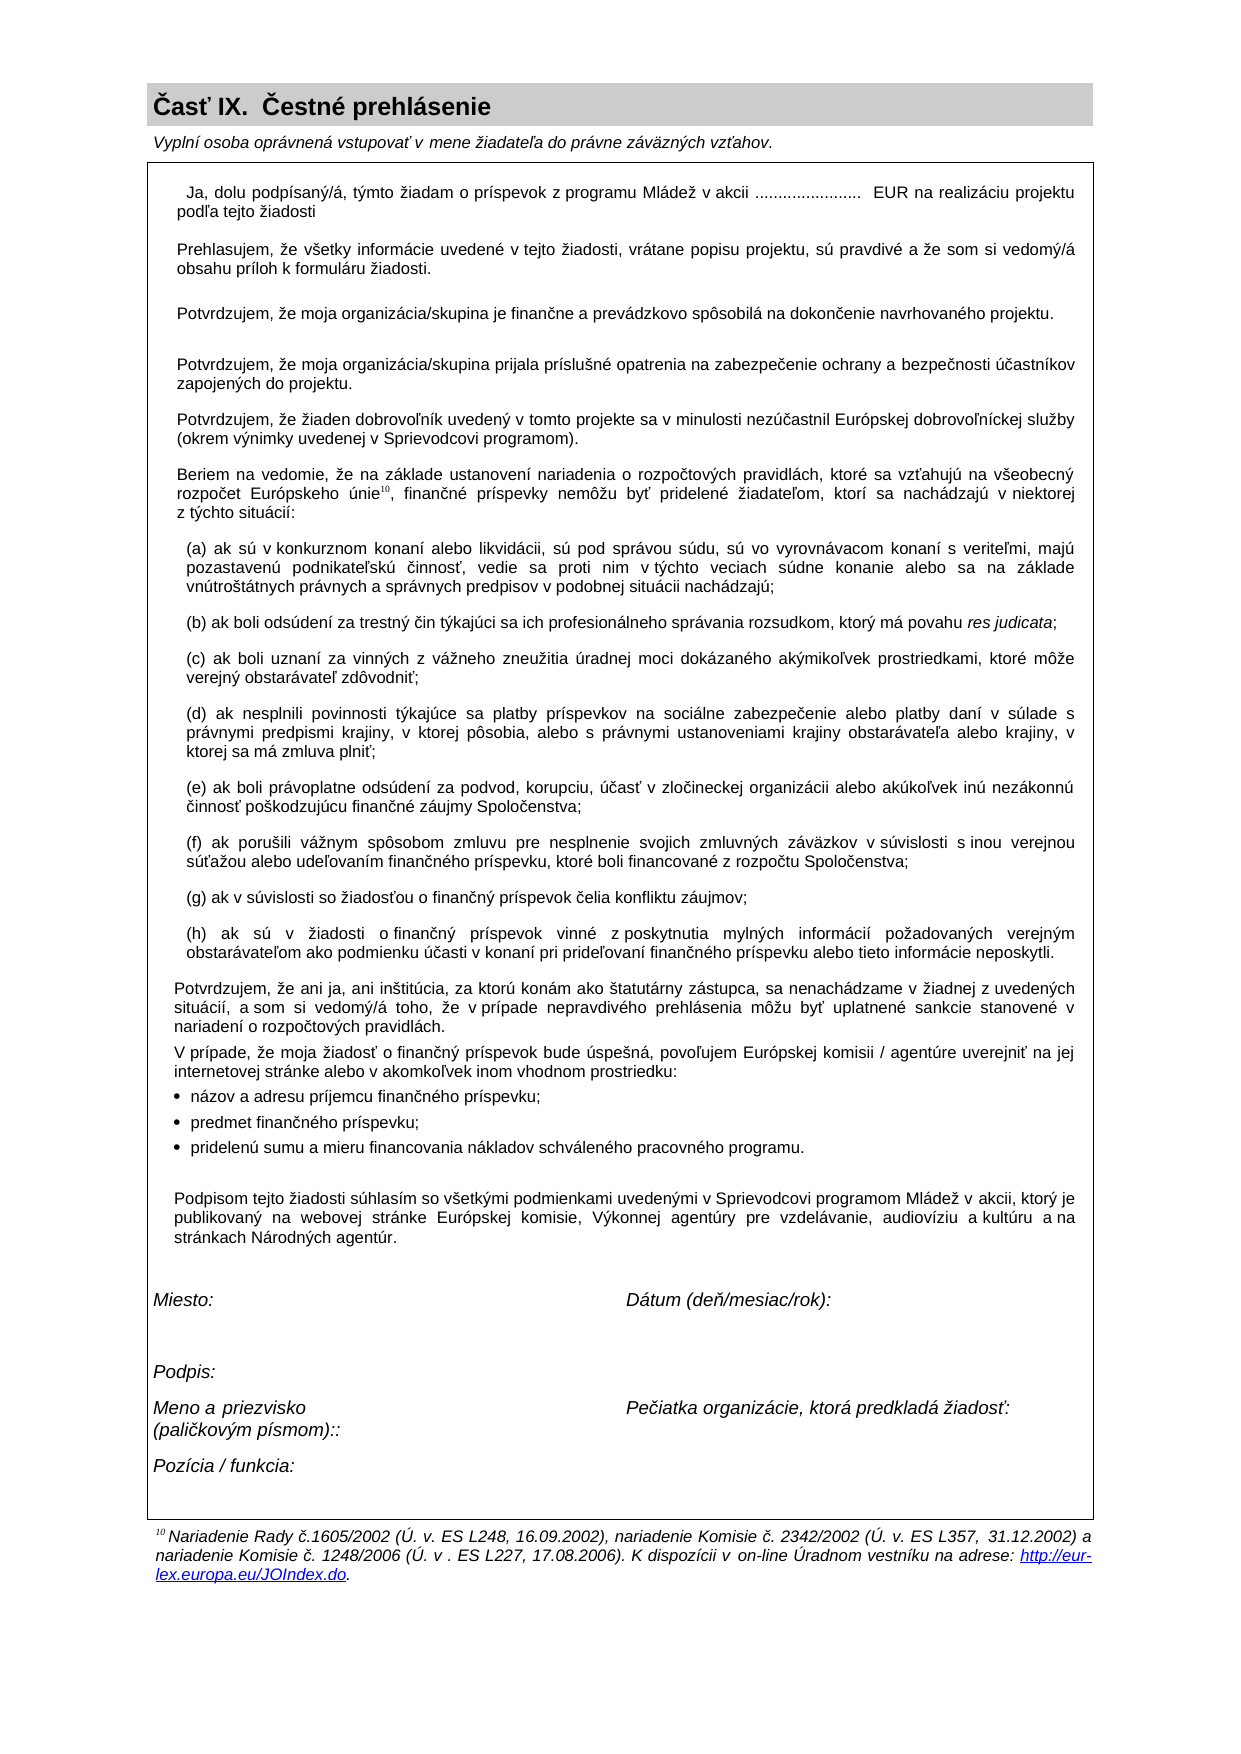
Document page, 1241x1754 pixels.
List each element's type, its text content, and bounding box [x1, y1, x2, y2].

table_cell Miesto: [148, 1280, 383, 1316]
table_cell [384, 1483, 1093, 1519]
table_cell Vyplní osoba oprávnená vstupovať v mene žiadateľa do právne záväzných vzťahov. [147, 126, 1093, 162]
table_cell [148, 1316, 383, 1353]
table_cell Pozícia / funkcia: [148, 1446, 383, 1483]
table_cell [856, 1247, 1093, 1280]
table_cell Meno a priezvisko (paličkovým písmom):: [148, 1389, 383, 1446]
table_cell [148, 1247, 383, 1280]
table_header Časť IX. Čestné prehlásenie [147, 83, 1093, 126]
table_cell [384, 1316, 1093, 1353]
table_cell [384, 1446, 1093, 1483]
table_cell [856, 1280, 1093, 1316]
table_cell Ja, dolu podpísaný/á, týmto žiadam o príspevok z programu Mládež v akcii ....................... EUR na realizáciu projektu podľa tejto žiadosti Prehlasujem, že všetky informácie uvedené v tejto žiadosti, vrátane popisu projektu, sú pravdivé a že som si vedomý/á obsahu príloh k formuláru žiadosti. Potvrdzujem, že moja organizácia/skupina je finančne a prevádzkovo spôsobilá na dokončenie navrhovaného projektu. Potvrdzujem, že moja organizácia/skupina prijala príslušné opatrenia na zabezpečenie ochrany a bezpečnosti účastníkov zapojených do projektu. Potvrdzujem, že žiaden dobrovoľník uvedený v tomto projekte sa v minulosti nezúčastnil Európskej dobrovoľníckej služby (okrem výnimky uvedenej v Sprievodcovi programom). Beriem na vedomie, že na základe ustanovení nariadenia o rozpočtových pravidlách, ktoré sa vzťahujú na všeobecný rozpočet Európskeho únie10, finančné príspevky nemôžu byť pridelené žiadateľom, ktorí sa nachádzajú v niektorej z týchto situácií: (a) ak sú v konkurznom konaní alebo likvidácii, sú pod správou súdu, sú vo vyrovnávacom konaní s veriteľmi, majú pozastavenú podnikateľskú činnosť, vedie sa proti nim v týchto veciach súdne konanie alebo sa na základe vnútroštátnych právnych a správnych predpisov v podobnej situácii nachádzajú; (b) ak boli odsúdení za trestný čin týkajúci sa ich profesionálneho správania rozsudkom, ktorý má povahu res judicata; (c) ak boli uznaní za vinných z vážneho zneužitia úradnej moci dokázaného akýmikoľvek prostriedkami, ktoré môže verejný obstarávateľ zdôvodniť; (d) ak nesplnili povinnosti týkajúce sa platby príspevkov na sociálne zabezpečenie alebo platby daní v súlade s právnymi predpismi krajiny, v ktorej pôsobia, alebo s právnymi ustanoveniami krajiny obstarávateľa alebo krajiny, v ktorej sa má zmluva plniť; (e) ak boli právoplatne odsúdení za podvod, korupciu, účasť v zločineckej organizácii alebo akúkoľvek inú nezákonnú činnosť poškodzujúcu finančné záujmy Spoločenstva; (f) ak porušili vážnym spôsobom zmluvu pre nesplnenie svojich zmluvných záväzkov v súvislosti s inou verejnou súťažou alebo udeľovaním finančného príspevku, ktoré boli financované z rozpočtu Spoločenstva; (g) ak v súvislosti so žiadosťou o finančný príspevok čelia konfliktu záujmov; (h) ak sú v žiadosti o finančný príspevok vinné z poskytnutia mylných informácií požadovaných verejným obstarávateľom ako podmienku účasti v konaní pri prideľovaní finančného príspevku alebo tieto informácie neposkytli. Potvrdzujem, že ani ja, ani inštitúcia, za ktorú konám ako štatutárny zástupca, sa nenachádzame v žiadnej z uvedených situácií, a som si vedomý/á toho, že v prípade nepravdivého prehlásenia môžu byť uplatnené sankcie stanovené v nariadení o rozpočtových pravidlách. V prípade, že moja žiadosť o finančný príspevok bude úspešná, povoľujem Európskej komisii / agentúre uverejniť na jej internetovej stránke alebo v akomkoľvek inom vhodnom prostriedku: názov a adresu príjemcu finančného príspevku; predmet finančného príspevku; pridelenú sumu a mieru financovania nákladov schváleného pracovného programu. Podpisom tejto žiadosti súhlasím so všetkými podmienkami uvedenými v Sprievodcovi programom Mládež v akcii, ktorý je publikovaný na webovej stránke Európskej komisie, Výkonnej agentúry pre vzdelávanie, audiovíziu a kultúru a na stránkach Národných agentúr. [148, 163, 1093, 1247]
table_cell Pečiatka organizácie, ktorá predkladá žiadosť: [620, 1389, 1093, 1446]
text 10 Nariadenie Rady č.1605/2002 (Ú. v. ES L248, 16.09.2002), nariadenie Komisie č. 2342/2002 (Ú. v. ES L357, 31.12.2002) a nariadenie Komisie č. 1248/2006 (Ú. v . ES L227, 17.08.2006). K dispozícii v on-line Úradnom vestníku na adrese: http://eur-lex.europa.eu/JOIndex.do. [155, 1526, 1093, 1584]
table_cell Dátum (deň/mesiac/rok): [620, 1280, 856, 1316]
table_cell [148, 1483, 383, 1519]
table_cell [384, 1280, 620, 1316]
table_cell [384, 1389, 620, 1446]
table_cell [620, 1247, 856, 1280]
table_cell [384, 1247, 620, 1280]
table_cell Podpis: [148, 1353, 383, 1389]
table_cell [384, 1353, 1093, 1389]
